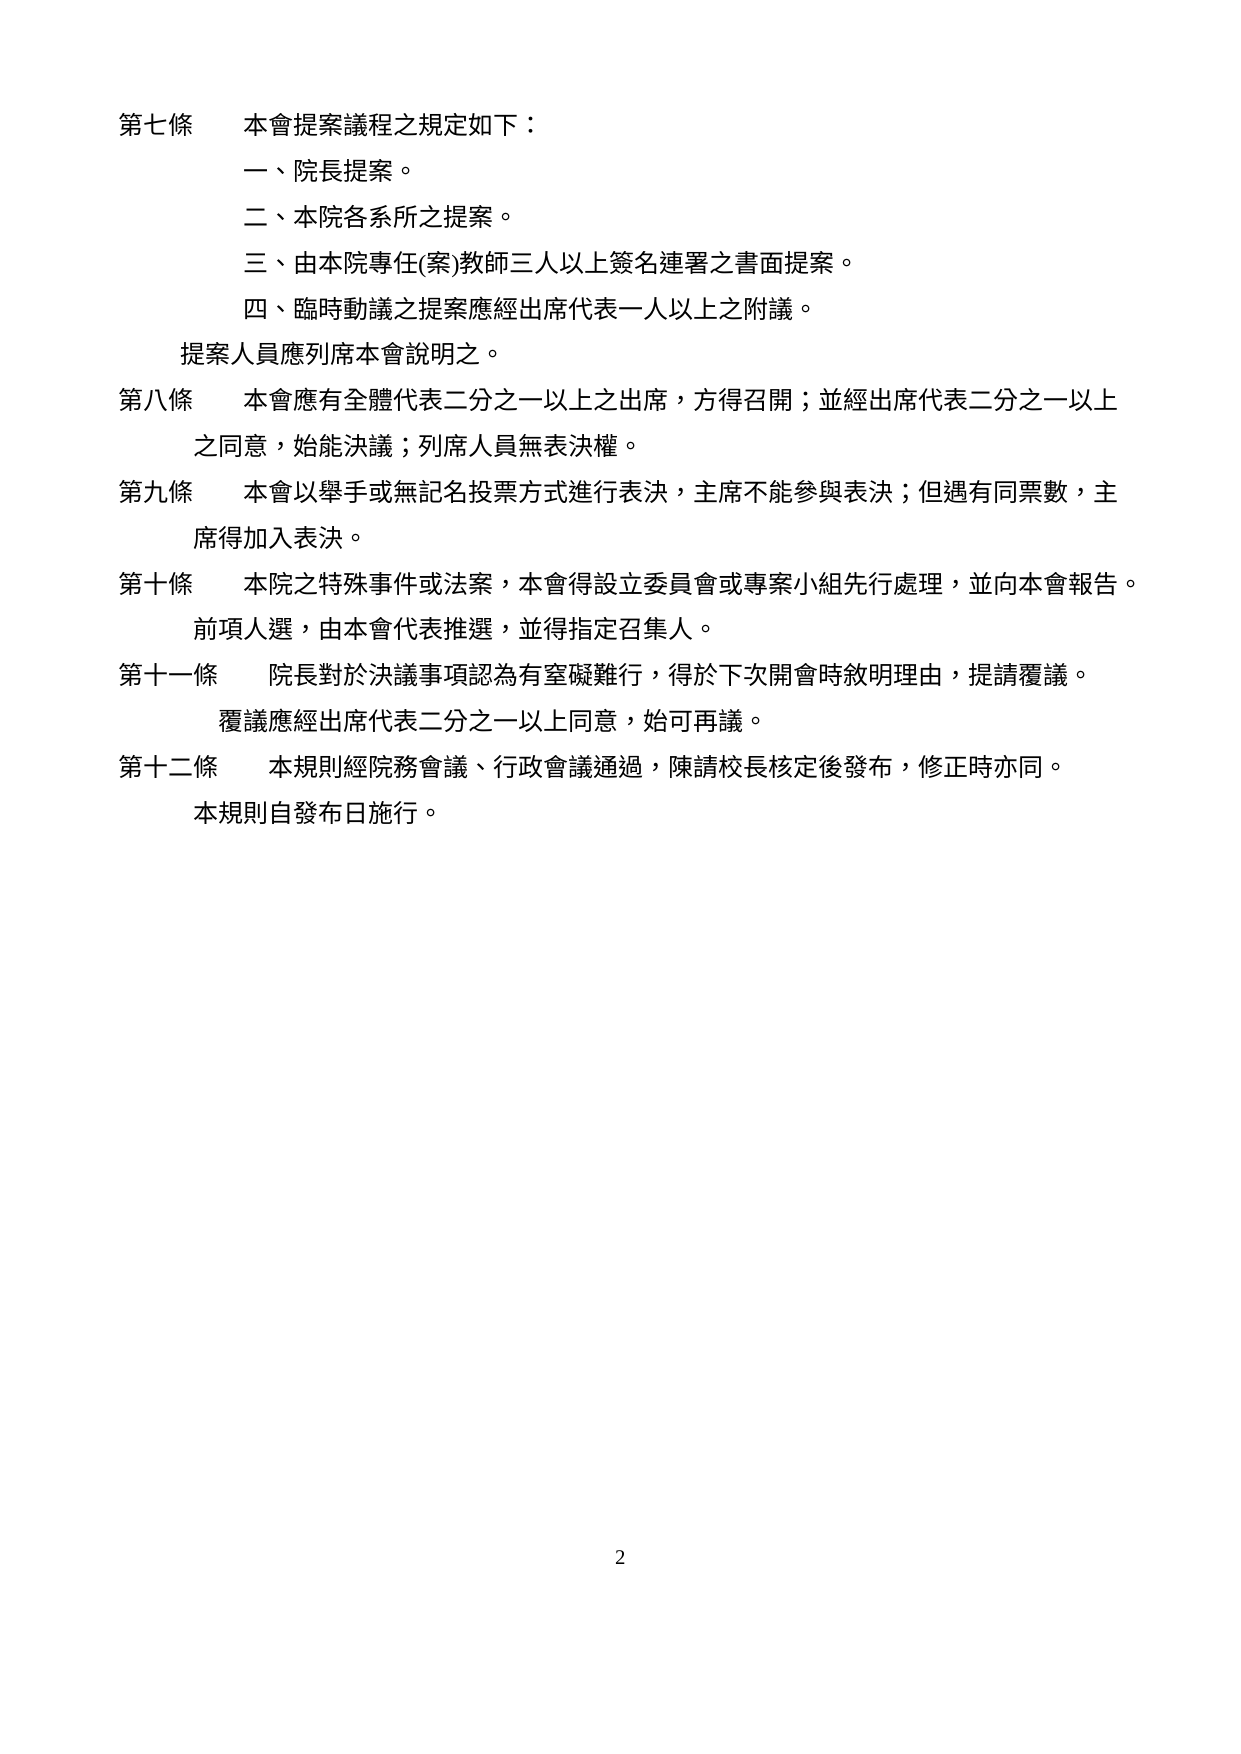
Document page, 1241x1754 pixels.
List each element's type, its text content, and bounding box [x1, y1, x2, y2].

text 第十二條 本規則經院務會議、行政會議通過，陳請校長核定後發布，修正時亦同。 [118, 740, 1122, 786]
text 第九條 本會以舉手或無記名投票方式進行表決，主席不能參與表決；但遇有同票數，主席得加入表決。 [118, 465, 1122, 556]
text 本規則自發布日施行。 [118, 786, 1122, 831]
text 二、本院各系所之提案。 [205, 190, 1122, 236]
text 覆議應經出席代表二分之一以上同意，始可再議。 [118, 694, 1122, 740]
text 三、由本院專任(案)教師三人以上簽名連署之書面提案。 [243, 236, 1122, 281]
text 前項人選，由本會代表推選，並得指定召集人。 [118, 602, 1122, 648]
text 第十一條 院長對於決議事項認為有窒礙難行，得於下次開會時敘明理由，提請覆議。 [118, 648, 1122, 694]
text 一、院長提案。 [205, 144, 1122, 190]
text 四、臨時動議之提案應經出席代表一人以上之附議。 [243, 281, 1122, 327]
text 第十條 本院之特殊事件或法案，本會得設立委員會或專案小組先行處理，並向本會報告。 [118, 556, 1122, 602]
text 第八條 本會應有全體代表二分之一以上之出席，方得召開；並經出席代表二分之一以上之同意，始能決議；列席人員無表決權。 [118, 373, 1122, 465]
text 提案人員應列席本會說明之。 [118, 327, 1122, 373]
text 第七條 本會提案議程之規定如下： [118, 98, 1122, 144]
